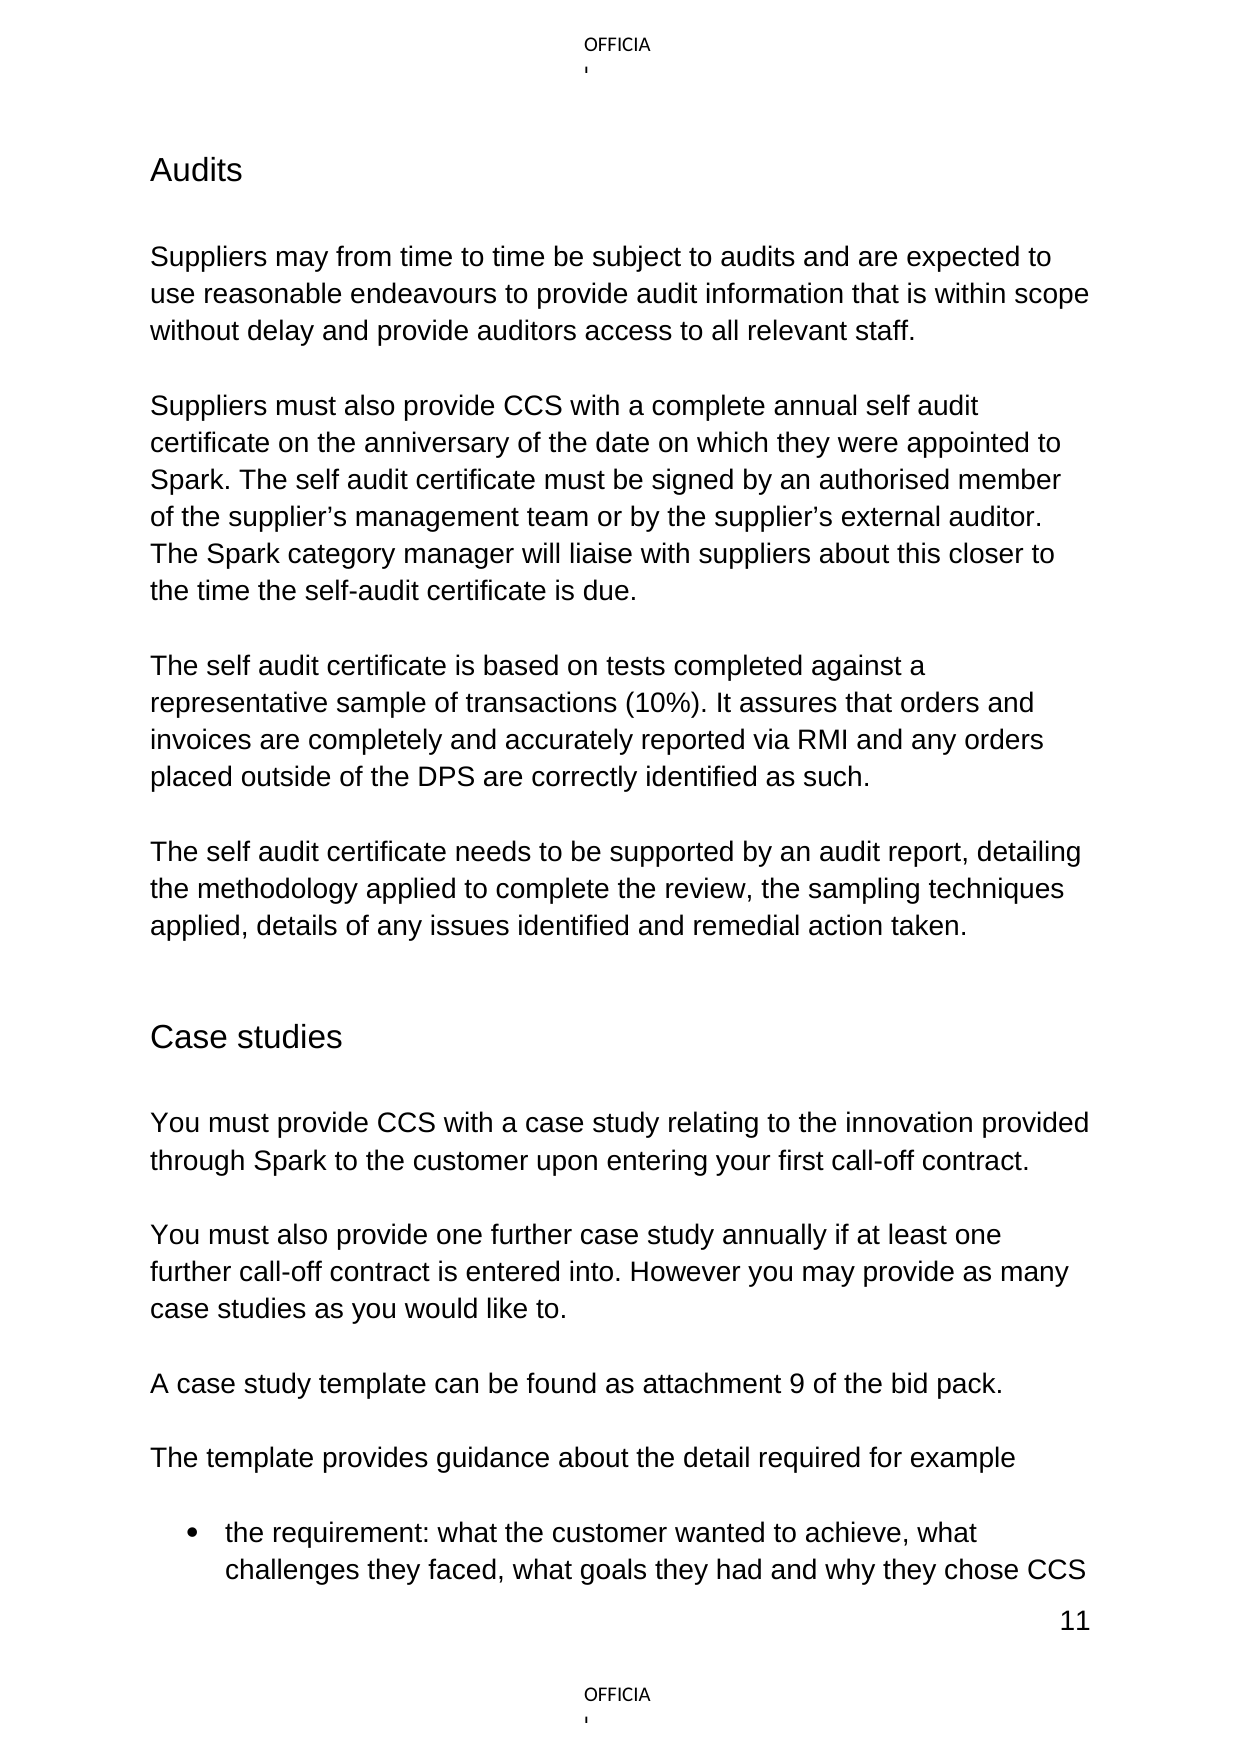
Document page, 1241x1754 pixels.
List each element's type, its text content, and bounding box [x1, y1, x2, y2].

text The self audit certificate needs to be supported by an audit report, detailing the methodology applied to complete the review, the sampling techniques applied, details of any issues identified and remedial action taken. [150, 835, 1091, 941]
text You must also provide one further case study annually if at least one further call-off contract is entered into. However you may provide as many case studies as you would like to. [150, 1218, 1091, 1325]
text Suppliers may from time to time be subject to audits and are expected to use reasonable endeavours to provide audit information that is within scope without delay and provide auditors access to all relevant staff. [150, 240, 1091, 346]
text The self audit certificate is based on tests completed against a representative sample of transactions (10%). It assures that orders and invoices are completely and accurately reported via RMI and any orders placed outside of the DPS are correctly identified as such. [150, 649, 1091, 793]
text Suppliers must also provide CCS with a complete annual self audit certificate on the anniversary of the date on which they were appointed to Spark. The self audit certificate must be signed by an authorised member of the supplier’s management team or by the supplier’s external auditor. The Spark category manager will liaise with suppliers about this closer to the time the self-audit certificate is due. [150, 388, 1091, 607]
text A case study template can be found as attachment 9 of the bid pack. [150, 1367, 1091, 1399]
text You must provide CCS with a case study relating to the innovation provided through Spark to the customer upon entering your first call-off contract. [150, 1106, 1091, 1176]
text The template provides guidance about the detail required for example [150, 1441, 1091, 1473]
list the requirement: what the customer wanted to achieve, what challenges they faced, what goals they had and why they chose CCS [187, 1516, 1091, 1585]
subtitle Audits [150, 150, 1091, 188]
subtitle Case studies [150, 1017, 1091, 1055]
